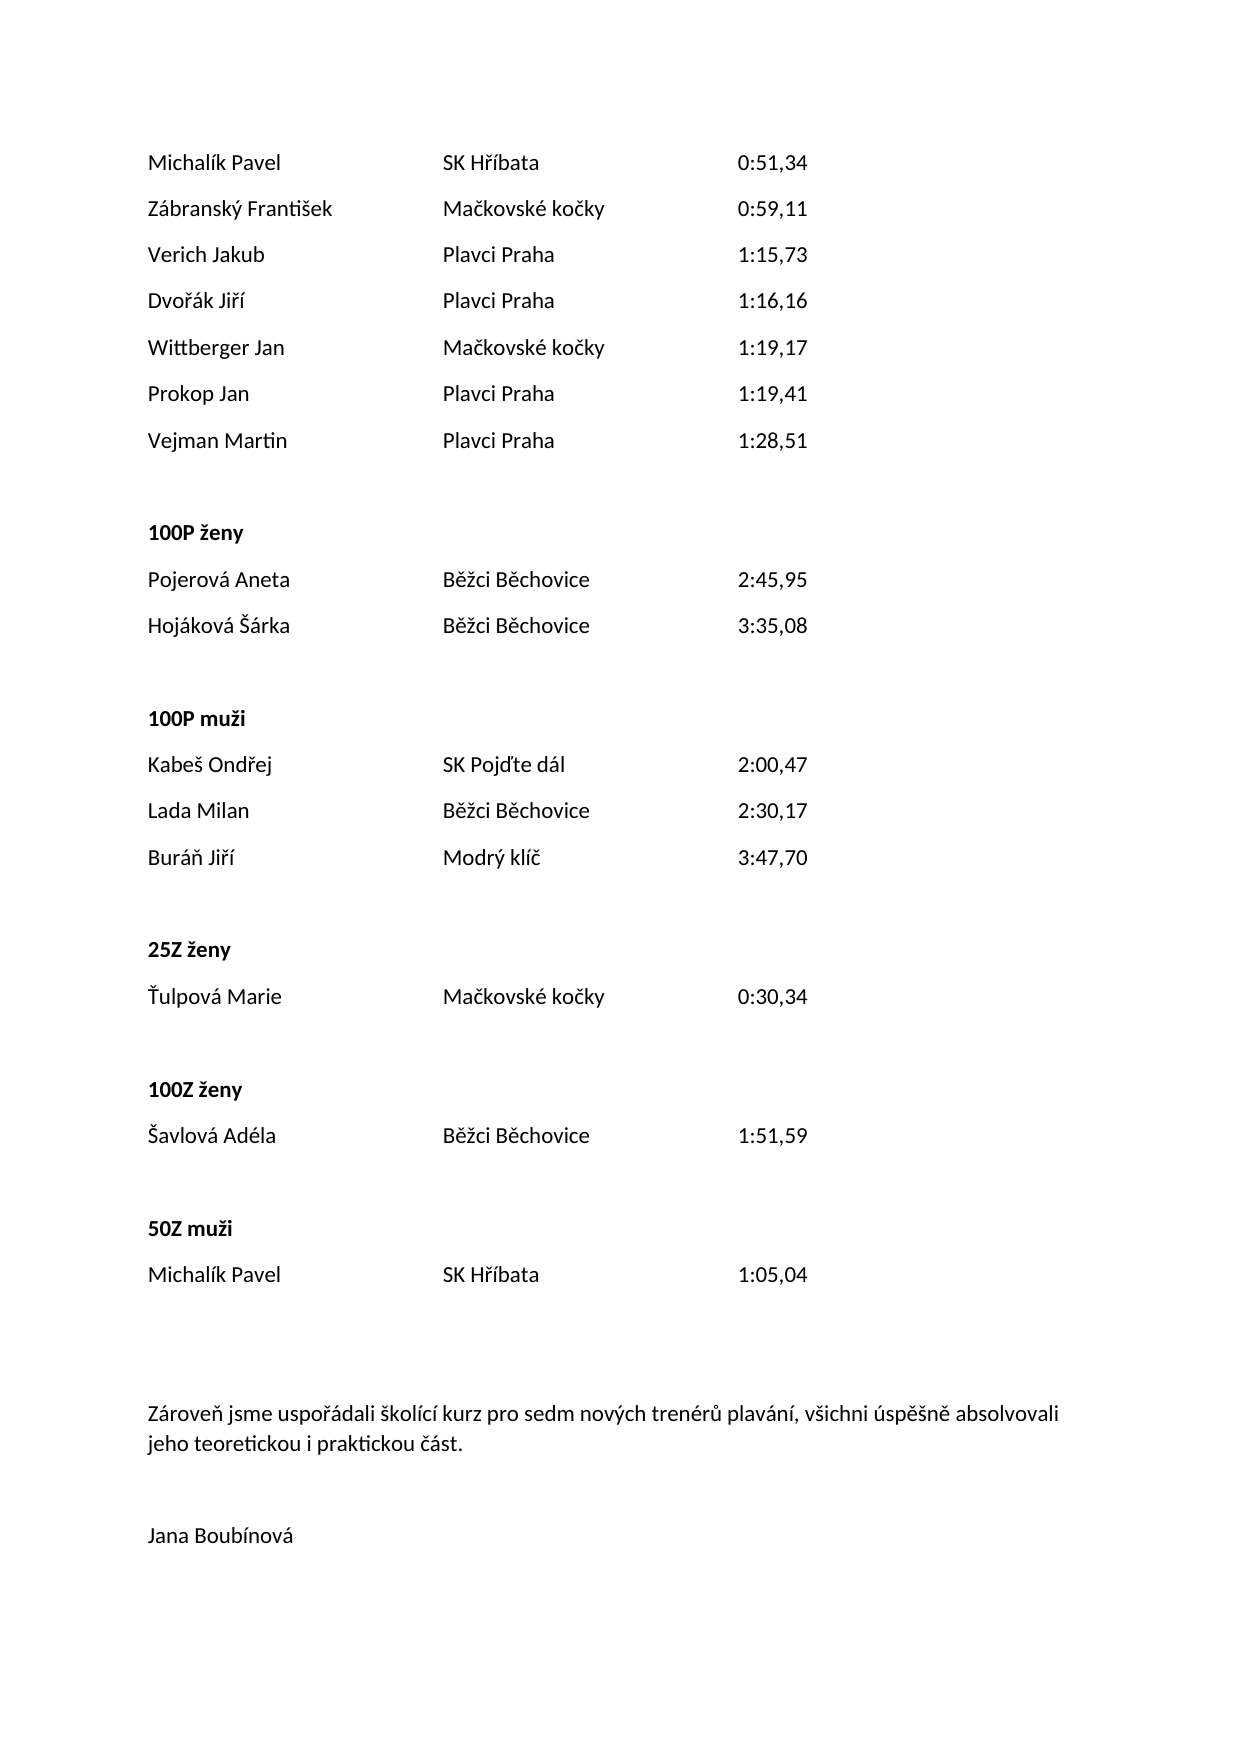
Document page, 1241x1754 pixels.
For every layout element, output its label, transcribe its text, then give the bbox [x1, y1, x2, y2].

text Buráň Jiří Modrý klíč 3:47,70 [148, 843, 1093, 871]
text Hojáková Šárka Běžci Běchovice 3:35,08 [148, 611, 1093, 639]
text 25Z ženy [148, 936, 1093, 964]
text Michalík Pavel SK Hříbata 0:51,34 [148, 148, 1093, 176]
text 100P muži [148, 704, 1093, 732]
text Zároveň jsme uspořádali školící kurz pro sedm nových trenérů plavání, všichni úspěšně absolvovali jeho teoretickou i praktickou část. [148, 1399, 1093, 1457]
text Kabeš Ondřej SK Pojďte dál 2:00,47 [148, 750, 1093, 778]
text Verich Jakub Plavci Praha 1:15,73 [148, 240, 1093, 268]
text Ťulpová Marie Mačkovské kočky 0:30,34 [148, 982, 1093, 1010]
text 100Z ženy [148, 1075, 1093, 1103]
text Michalík Pavel SK Hříbata 1:05,04 [148, 1260, 1093, 1288]
text Wittberger Jan Mačkovské kočky 1:19,17 [148, 333, 1093, 361]
text Pojerová Aneta Běžci Běchovice 2:45,95 [148, 565, 1093, 593]
text Jana Boubínová [148, 1522, 1093, 1549]
text 100P ženy [148, 518, 1093, 546]
text Zábranský František Mačkovské kočky 0:59,11 [148, 194, 1093, 222]
text 50Z muži [148, 1214, 1093, 1242]
text Dvořák Jiří Plavci Praha 1:16,16 [148, 287, 1093, 315]
text Šavlová Adéla Běžci Běchovice 1:51,59 [148, 1121, 1093, 1149]
text Prokop Jan Plavci Praha 1:19,41 [148, 379, 1093, 407]
text Lada Milan Běžci Běchovice 2:30,17 [148, 797, 1093, 824]
text Vejman Martin Plavci Praha 1:28,51 [148, 426, 1093, 454]
